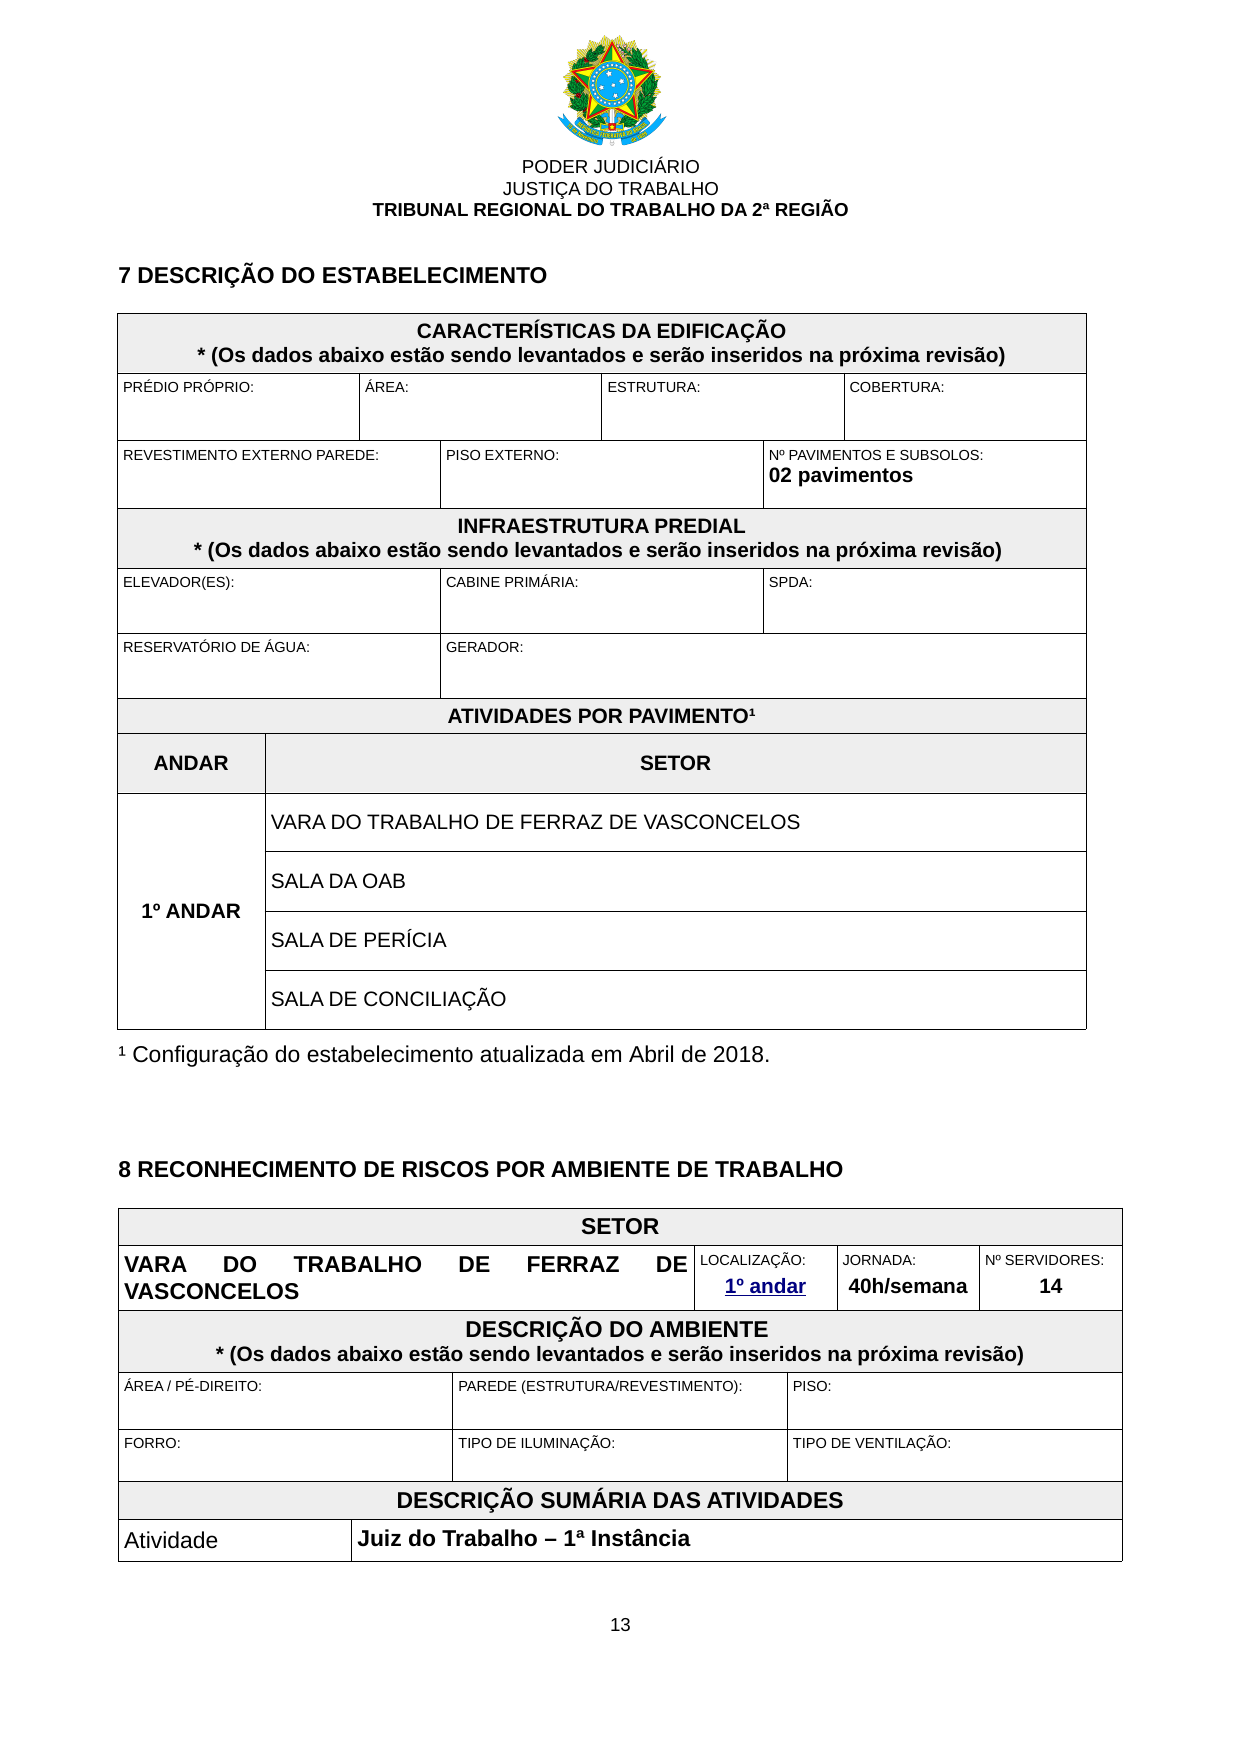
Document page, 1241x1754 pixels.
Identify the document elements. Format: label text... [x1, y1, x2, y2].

table_cell 1º ANDAR [118, 794, 265, 1029]
table_cell Nº PAVIMENTOS E SUBSOLOS: 02 pavimentos [764, 441, 1086, 508]
table_header SETOR [119, 1209, 1122, 1245]
table_cell RESERVATÓRIO DE ÁGUA: [118, 634, 440, 698]
table_cell VARA DO TRABALHO DE FERRAZ DE VASCONCELOS [266, 794, 1086, 851]
table_cell COBERTURA: [845, 374, 1086, 440]
subtitle 8 RECONHECIMENTO DE RISCOS POR AMBIENTE DE TRABALHO [118, 1156, 1122, 1183]
table_cell TIPO DE ILUMINAÇÃO: [453, 1430, 787, 1481]
table_cell Atividade [119, 1520, 351, 1561]
table_cell JORNADA: 40h/semana [838, 1246, 979, 1310]
table_cell ÁREA: [360, 374, 601, 440]
table_cell DESCRIÇÃO SUMÁRIA DAS ATIVIDADES [119, 1482, 1122, 1519]
table_cell CABINE PRIMÁRIA: [441, 569, 763, 633]
table_cell PRÉDIO PRÓPRIO: [118, 374, 359, 440]
table_cell REVESTIMENTO EXTERNO PAREDE: [118, 441, 440, 508]
table_cell SALA DE CONCILIAÇÃO [266, 971, 1086, 1029]
table_cell PISO: [788, 1373, 1122, 1429]
table_cell ATIVIDADES POR PAVIMENTO¹ [118, 699, 1086, 733]
table_cell SALA DE PERÍCIA [266, 912, 1086, 969]
table_cell LOCALIZAÇÃO: 1º andar [695, 1246, 837, 1310]
table_cell ÁREA / PÉ-DIREITO: [119, 1373, 452, 1429]
table_cell INFRAESTRUTURA PREDIAL * (Os dados abaixo estão sendo levantados e serão inseridos na próxima revisão) [118, 509, 1086, 568]
table_cell ANDAR [118, 734, 265, 792]
table_cell FORRO: [119, 1430, 452, 1481]
table_cell GERADOR: [441, 634, 1086, 698]
table_cell SETOR [266, 734, 1086, 792]
table_cell PISO EXTERNO: [441, 441, 763, 508]
table_cell VARA DO TRABALHO DE FERRAZ DE VASCONCELOS [119, 1246, 694, 1310]
table_cell ELEVADOR(ES): [118, 569, 440, 633]
table_cell SPDA: [764, 569, 1086, 633]
table_cell PAREDE (ESTRUTURA/REVESTIMENTO): [453, 1373, 787, 1429]
table_cell ESTRUTURA: [602, 374, 844, 440]
text ¹ Configuração do estabelecimento atualizada em Abril de 2018. [118, 1041, 1122, 1067]
subtitle 7 DESCRIÇÃO DO ESTABELECIMENTO [118, 262, 1122, 288]
table_cell DESCRIÇÃO DO AMBIENTE * (Os dados abaixo estão sendo levantados e serão inseridos na próxima revisão) [119, 1311, 1122, 1372]
table_cell TIPO DE VENTILAÇÃO: [788, 1430, 1122, 1481]
table_header CARACTERÍSTICAS DA EDIFICAÇÃO * (Os dados abaixo estão sendo levantados e serão inseridos na próxima revisão) [118, 314, 1086, 372]
table_cell SALA DA OAB [266, 852, 1086, 911]
table_cell Nº SERVIDORES: 14 [980, 1246, 1122, 1310]
table_cell Juiz do Trabalho – 1ª Instância [352, 1520, 1122, 1561]
